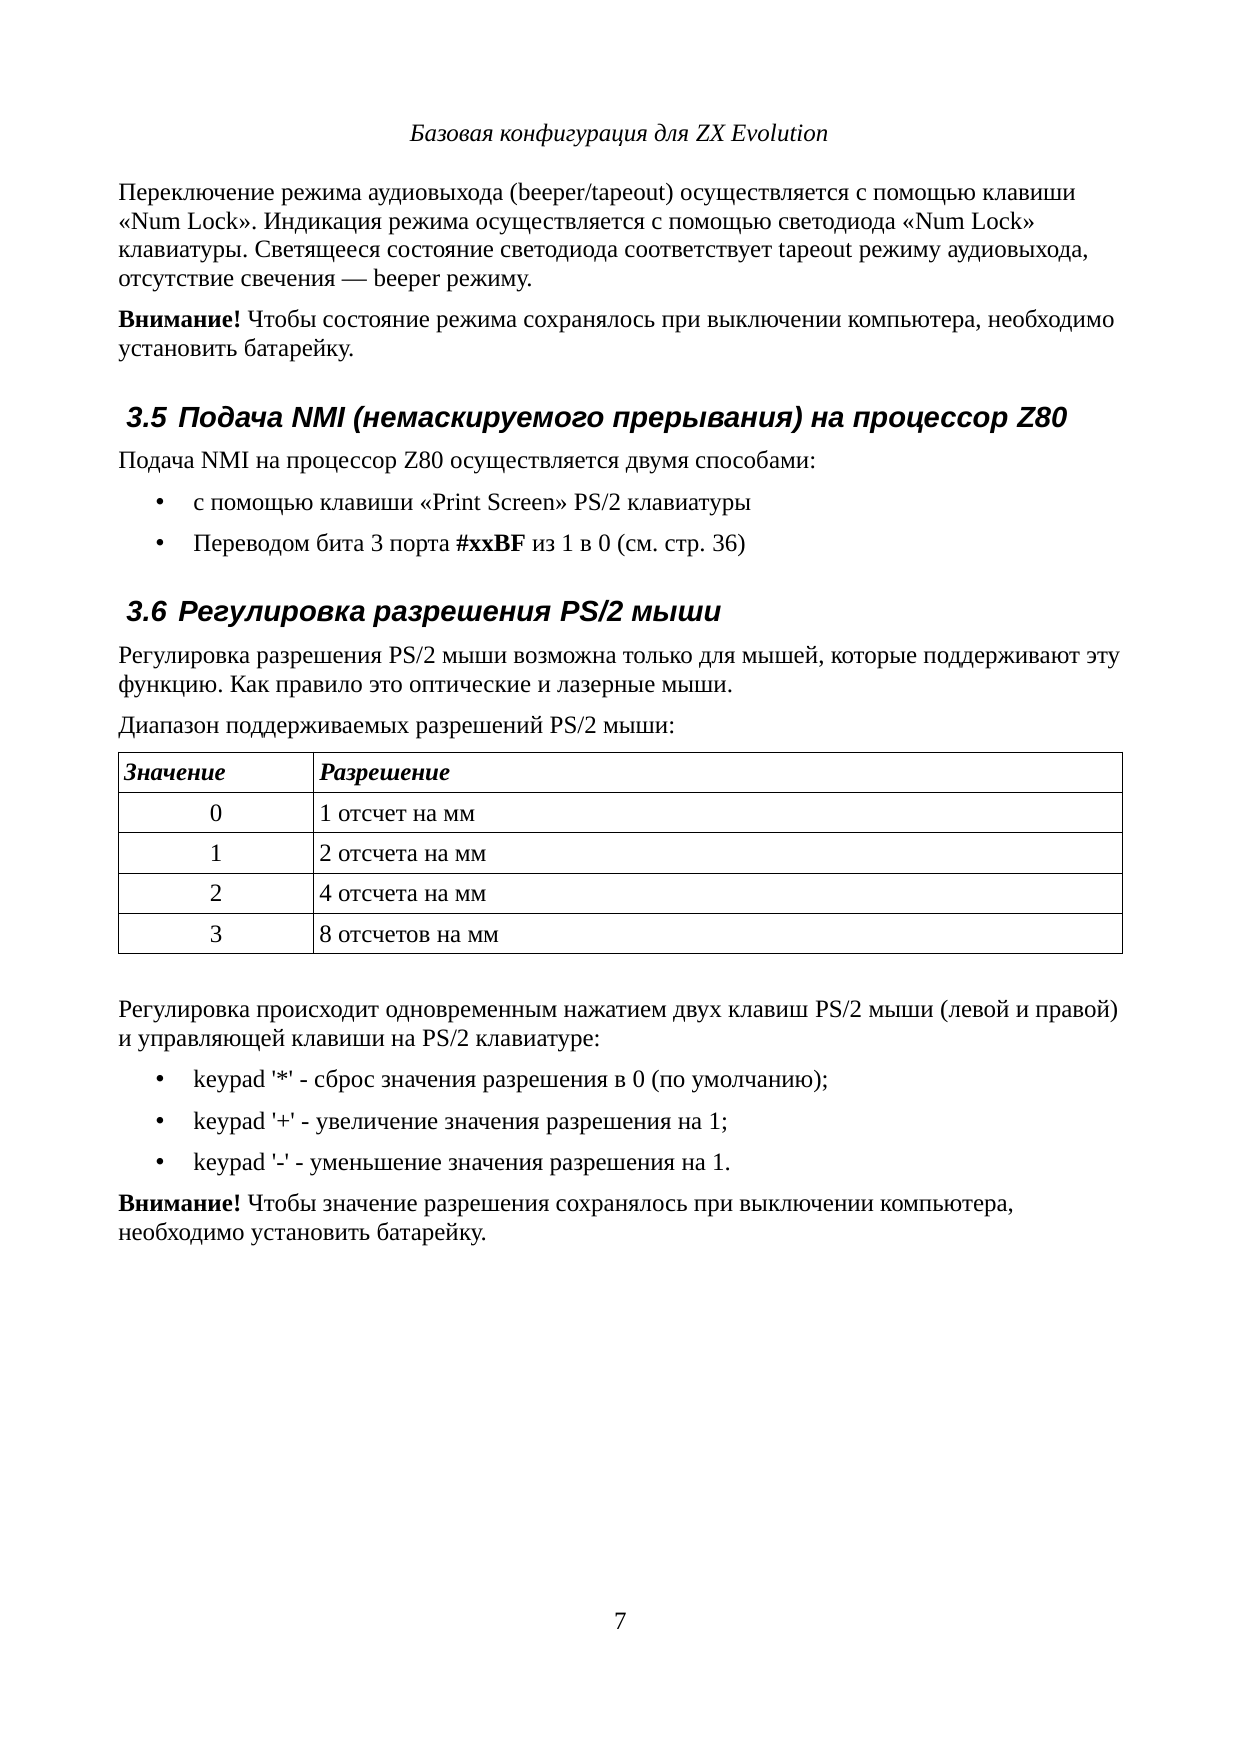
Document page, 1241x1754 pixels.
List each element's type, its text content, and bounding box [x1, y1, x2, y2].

table_cell 8 отсчетов на мм [314, 914, 1122, 953]
list Переводом бита 3 порта #xxBF из 1 в 0 (см. стр. 36) [156, 528, 1122, 557]
table_cell 2 [119, 874, 313, 913]
list с помощью клавиши «Print Screen» PS/2 клавиатуры [156, 487, 1122, 516]
subtitle Регулировка разрешения PS/2 мыши [118, 594, 1122, 628]
subtitle Подача NMI (немаскируемого прерывания) на процессор Z80 [118, 399, 1122, 433]
table_cell 3 [119, 914, 313, 953]
text Диапазон поддерживаемых разрешений PS/2 мыши: [118, 710, 1122, 739]
text Подача NMI на процессор Z80 осуществляется двумя способами: [118, 446, 1122, 474]
text Внимание! Чтобы значение разрешения сохранялось при выключении компьютера, необходимо установить батарейку. [118, 1188, 1122, 1246]
table_cell 1 отсчет на мм [314, 793, 1122, 832]
text Регулировка происходит одновременным нажатием двух клавиш PS/2 мыши (левой и правой) и управляющей клавиши на PS/2 клавиатуре: [118, 994, 1122, 1052]
table_cell 0 [119, 793, 313, 832]
list keypad '+' - увеличение значения разрешения на 1; [156, 1106, 1122, 1134]
table_cell 1 [119, 833, 313, 873]
table_cell 2 отсчета на мм [314, 833, 1122, 873]
list keypad '-' - уменьшение значения разрешения на 1. [156, 1147, 1122, 1176]
table_header Значение [119, 753, 313, 792]
text Внимание! Чтобы состояние режима сохранялось при выключении компьютера, необходимо установить батарейку. [118, 304, 1122, 362]
list keypad '*' - сброс значения разрешения в 0 (по умолчанию); [156, 1064, 1122, 1093]
table_header Разрешение [314, 753, 1122, 792]
text Регулировка разрешения PS/2 мыши возможна только для мышей, которые поддерживают эту функцию. Как правило это оптические и лазерные мыши. [118, 640, 1122, 698]
table_cell 4 отсчета на мм [314, 874, 1122, 913]
text Переключение режима аудиовыхода (beeper/tapeout) осуществляется с помощью клавиши «Num Lock». Индикация режима осуществляется с помощью светодиода «Num Lock» клавиатуры. Светящееся состояние светодиода соответствует tapeout режиму аудиовыхода, отсутствие свечения — beeper режиму. [118, 177, 1122, 292]
